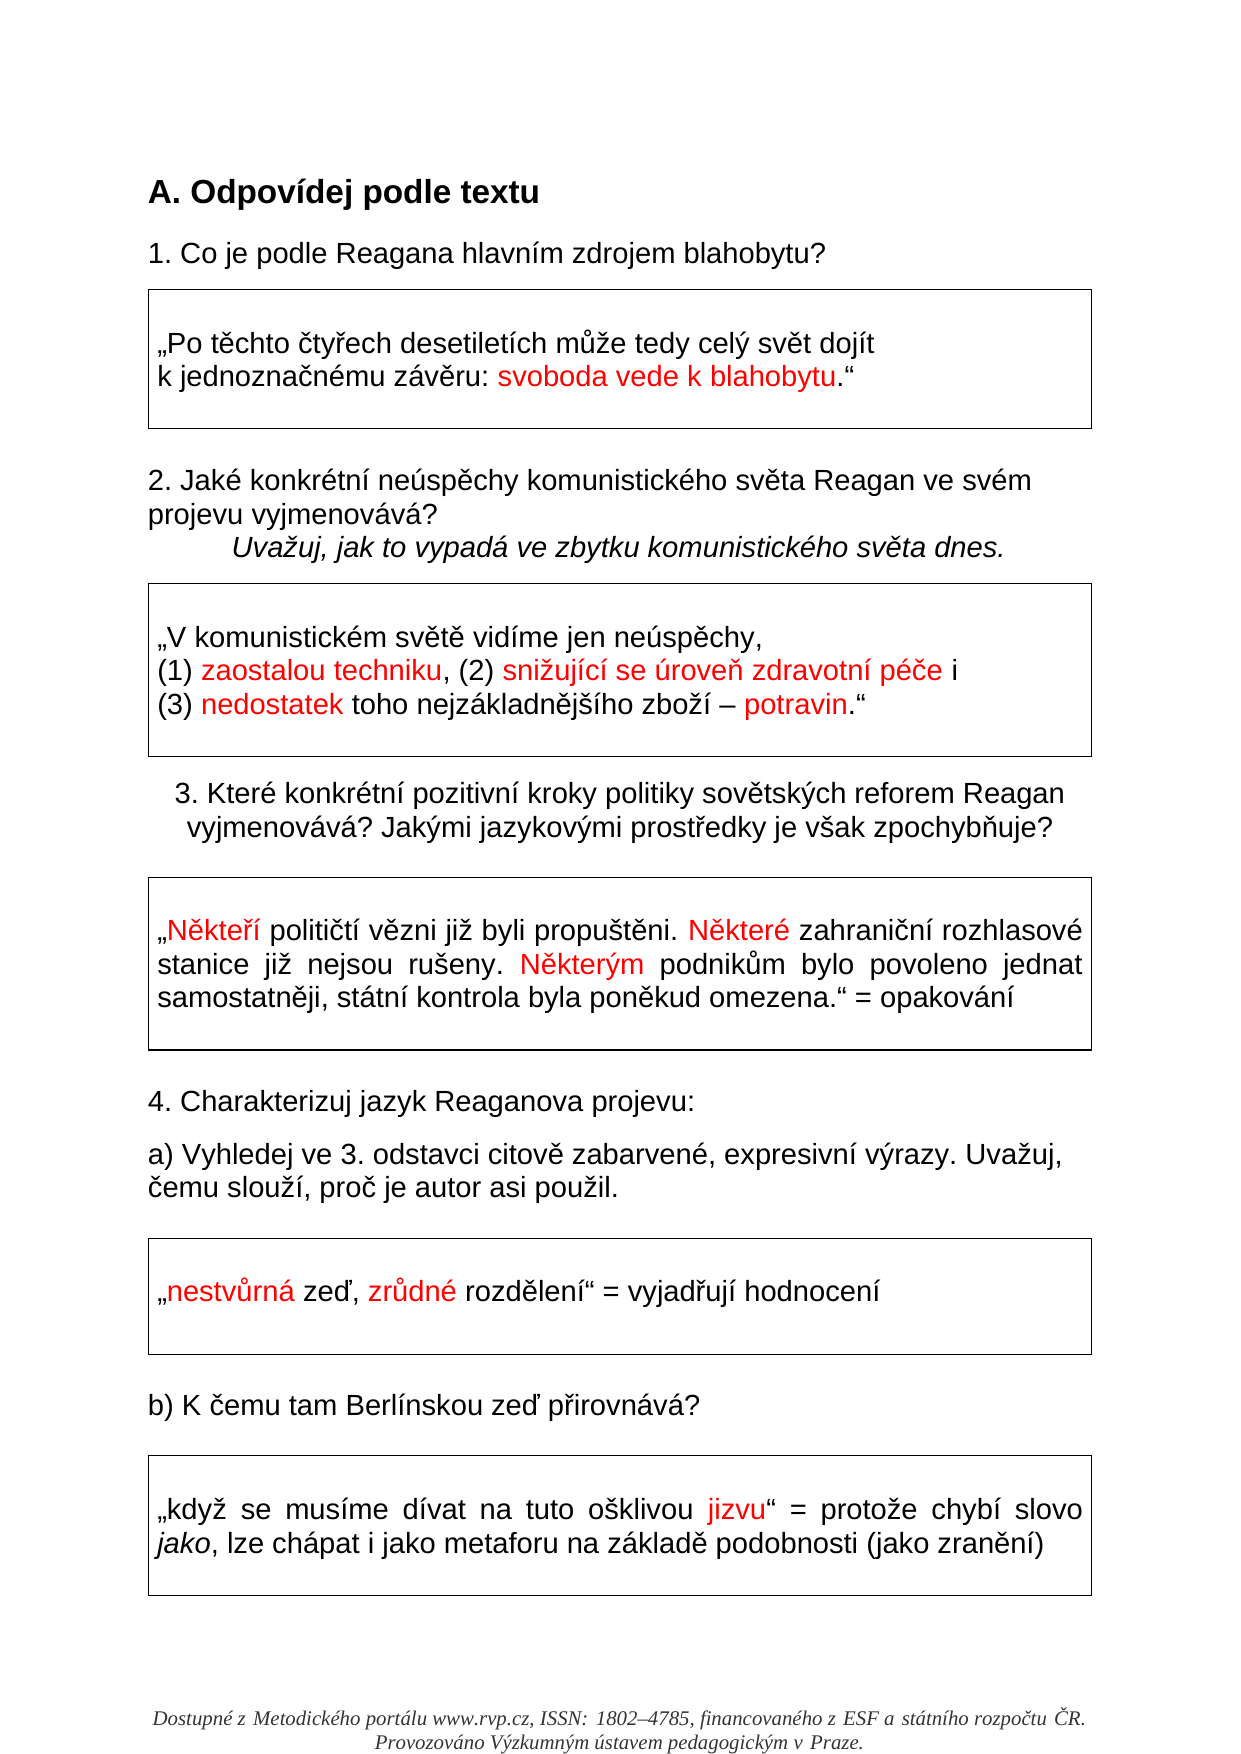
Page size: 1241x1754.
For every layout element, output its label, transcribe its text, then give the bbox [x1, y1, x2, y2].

text „V komunistickém světě vidíme jen neúspěchy, [149, 616, 1091, 650]
text 3. Které konkrétní pozitivní kroky politiky sovětských reforem Reagan vyjmenovává? Jakými jazykovými prostředky je však zpochybňuje? [148, 776, 1092, 843]
text a) Vyhledej ve 3. odstavci citově zabarvené, expresivní výrazy. Uvažuj, čemu slouží, proč je autor asi použil. [148, 1137, 1092, 1204]
text Uvažuj, jak to vypadá ve zbytku komunistického světa dnes. [148, 530, 1092, 564]
text 1. Co je podle Reagana hlavním zdrojem blahobytu? [148, 236, 1092, 270]
text (1) zaostalou techniku, (2) snižující se úroveň zdravotní péče i [149, 650, 1091, 683]
text „nestvůrná zeď, zrůdné rozdělení“ = vyjadřují hodnocení [149, 1271, 1091, 1308]
text „když se musíme dívat na tuto ošklivou jizvu“ = protože chybí slovo jako, lze chápat i jako metaforu na základě podobnosti (jako zranění) [149, 1489, 1091, 1559]
text „Po těchto čtyřech desetiletích může tedy celý svět dojít k jednoznačnému závěru: svoboda vede k blahobytu.“ [149, 323, 1091, 393]
text b) K čemu tam Berlínskou zeď přirovnává? [148, 1388, 1092, 1422]
text „Někteří političtí vězni již byli propuštěni. Některé zahraniční rozhlasové stanice již nejsou rušeny. Některým podnikům bylo povoleno jednat samostatněji, státní kontrola byla poněkud omezena.“ = opakování [149, 910, 1091, 1014]
text 2. Jaké konkrétní neúspěchy komunistického světa Reagan ve svém projevu vyjmenovává? [148, 463, 1092, 530]
text (3) nedostatek toho nejzákladnějšího zboží – potravin.“ [149, 683, 1091, 720]
subtitle A. Odpovídej podle textu [148, 173, 1092, 211]
text 4. Charakterizuj jazyk Reaganova projevu: [148, 1084, 1092, 1118]
